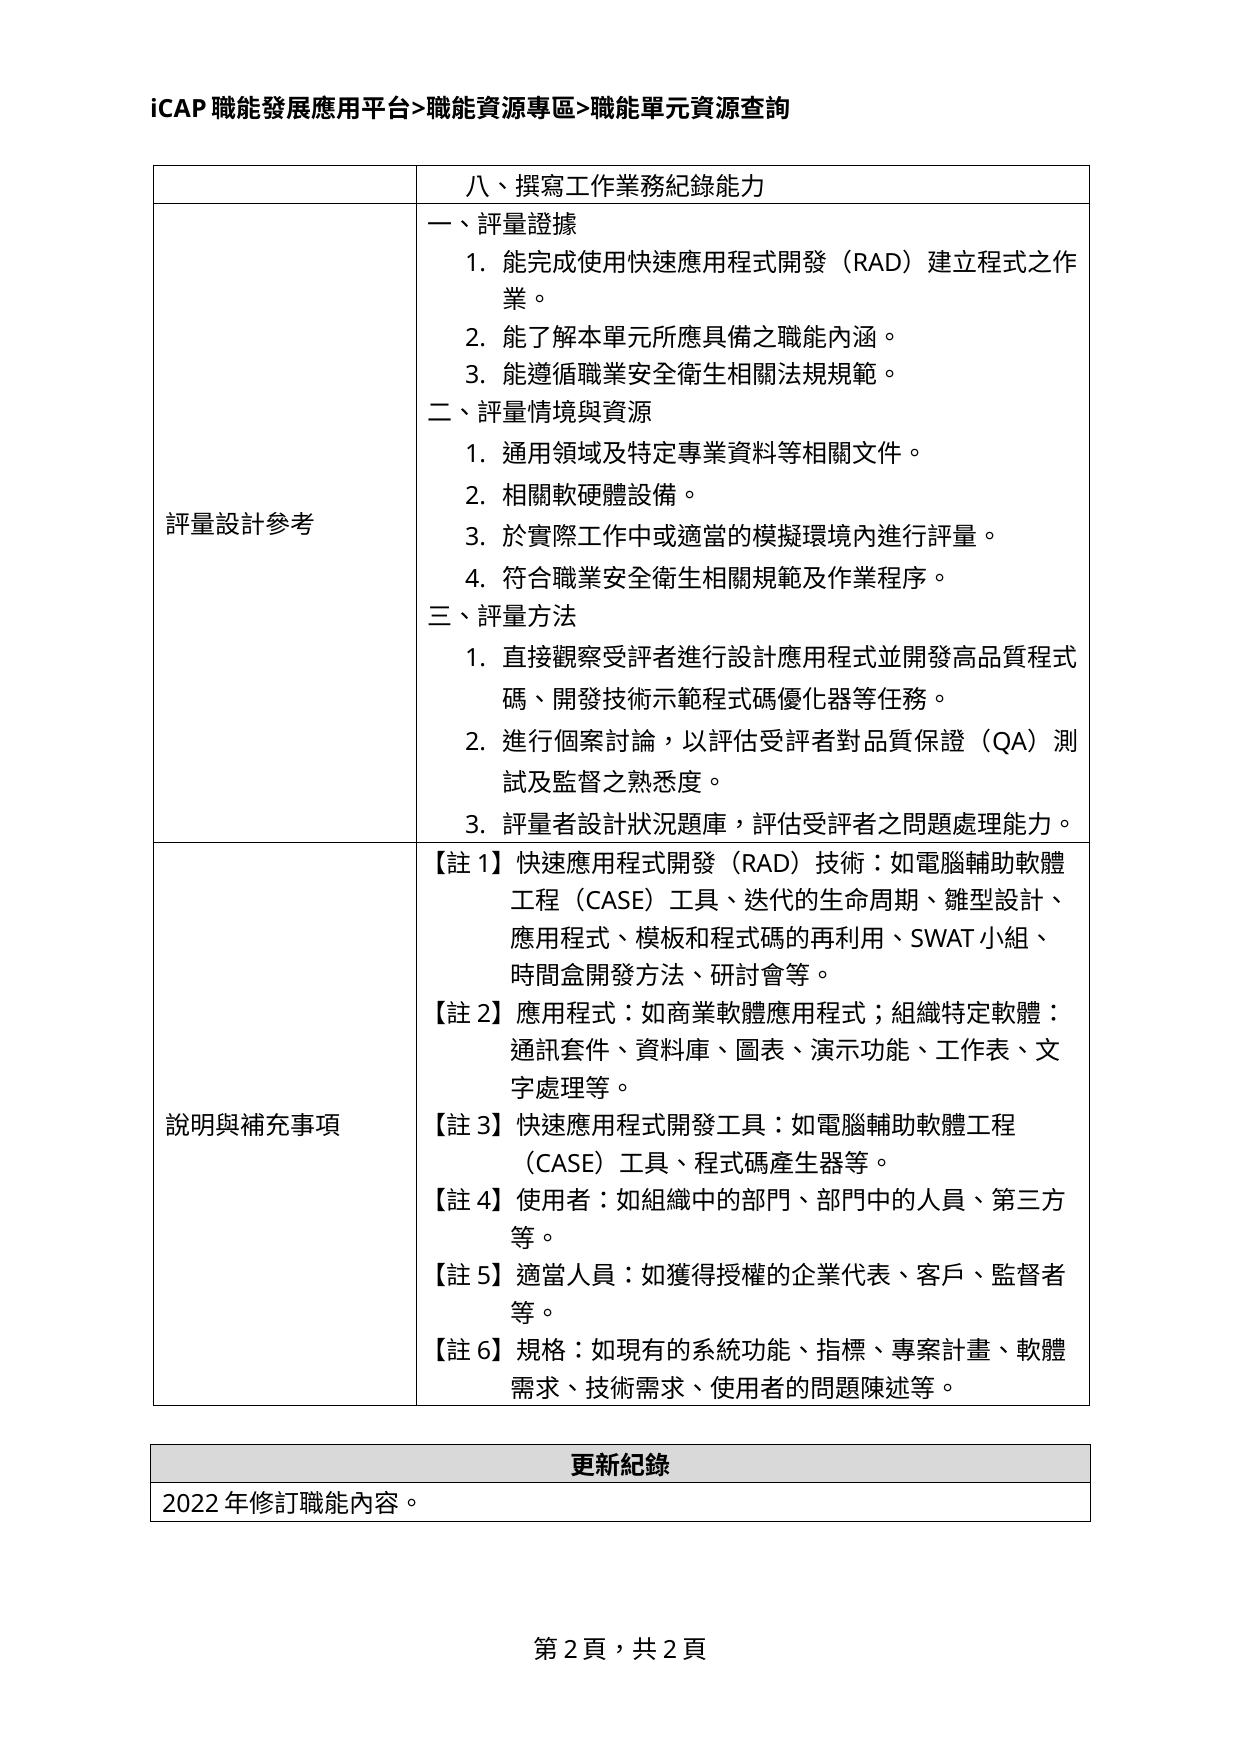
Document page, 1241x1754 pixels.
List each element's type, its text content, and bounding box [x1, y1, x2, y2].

table_cell 溝通協調能力 解讀技術文件、報告、企業程序、手冊及規範 企業需求與規格之剖析能力 規劃使用快速應用程式開發（RAD）建立程式 使用設計解決問題能力 使用原型設計工具的程式開發能力 開發最佳應用程式之測試能力 撰寫工作業務紀錄能力 [417, 166, 1089, 203]
table_cell 說明與補充事項 [154, 843, 416, 1405]
table_cell [154, 166, 416, 203]
table_cell 評量設計參考 [154, 204, 416, 842]
table_cell 2022年修訂職能內容。 [151, 1483, 1090, 1521]
table_cell 【註1】快速應用程式開發（RAD）技術：如電腦輔助軟體工程（CASE）工具、迭代的生命周期、雛型設計、應用程式、模板和程式碼的再利用、SWAT小組、時間盒開發方法、研討會等。 【註2】應用程式：如商業軟體應用程式；組織特定軟體：通訊套件、資料庫、圖表、演示功能、工作表、文字處理等。 【註3】快速應用程式開發工具：如電腦輔助軟體工程（CASE）工具、程式碼產生器等。 【註4】使用者：如組織中的部門、部門中的人員、第三方等。 【註5】適當人員：如獲得授權的企業代表、客戶、監督者等。 【註6】規格：如現有的系統功能、指標、專案計畫、軟體需求、技術需求、使用者的問題陳述等。 [417, 843, 1089, 1405]
table_cell 一、評量證據 能完成使用快速應用程式開發（RAD）建立程式之作業。 能了解本單元所應具備之職能內涵。 能遵循職業安全衛生相關法規規範。 二、評量情境與資源 通用領域及特定專業資料等相關文件。 相關軟硬體設備。 於實際工作中或適當的模擬環境內進行評量。 符合職業安全衛生相關規範及作業程序。 三、評量方法 直接觀察受評者進行設計應用程式並開發高品質程式碼、開發技術示範程式碼優化器等任務。 進行個案討論，以評估受評者對品質保證（QA）測試及監督之熟悉度。 評量者設計狀況題庫，評估受評者之問題處理能力。 [417, 204, 1089, 842]
table_header 更新紀錄 [151, 1445, 1090, 1482]
